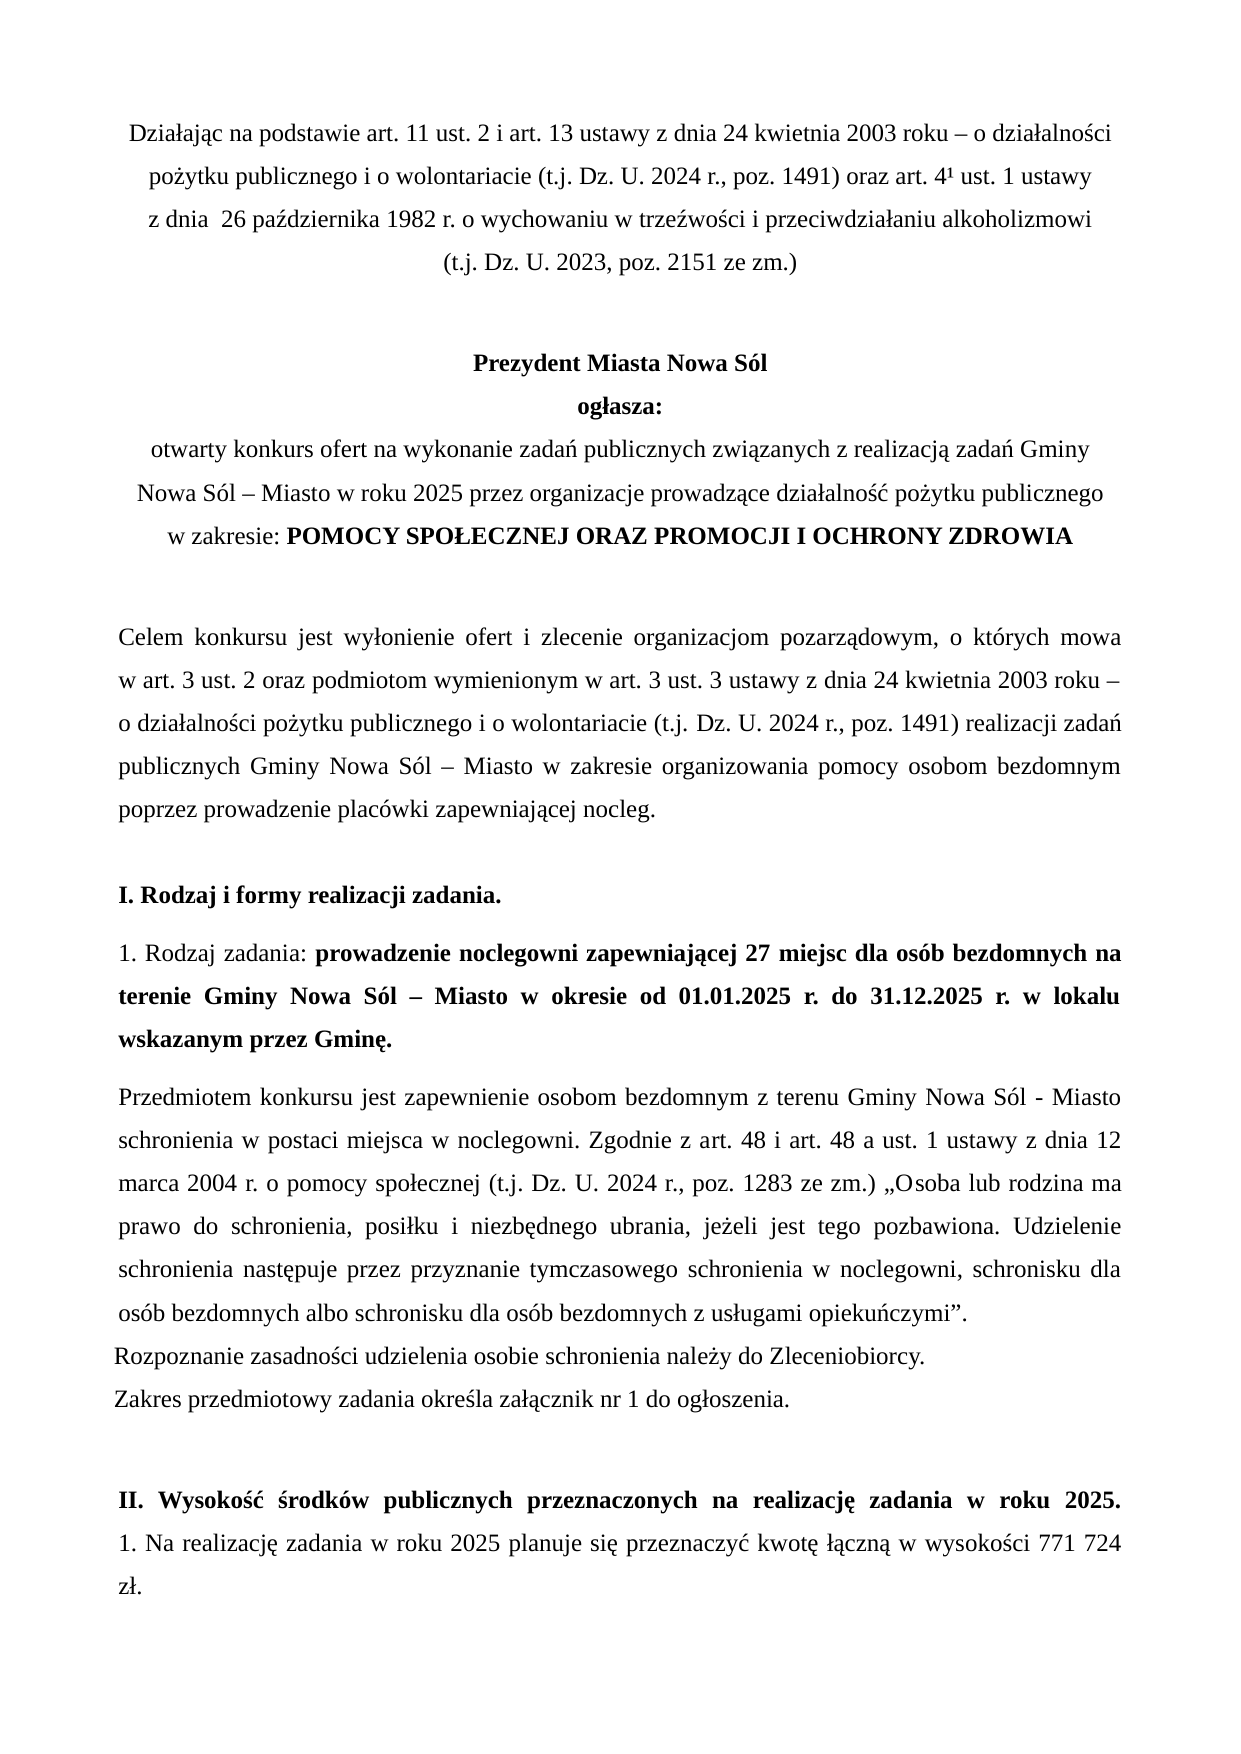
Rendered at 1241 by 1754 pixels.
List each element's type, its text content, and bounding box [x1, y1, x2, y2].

text II. Wysokość środków publicznych przeznaczonych na realizację zadania w roku 2025. 1. Na realizację zadania w roku 2025 planuje się przeznaczyć kwotę łączną w wysokości 771 724 zł. [118, 1485, 1122, 1600]
text Prezydent Miasta Nowa Sól ogłasza: otwarty konkurs ofert na wykonanie zadań publicznych związanych z realizacją zadań Gminy Nowa Sól – Miasto w roku 2025 przez organizacje prowadzące działalność pożytku publicznego w zakresie: POMOCY SPOŁECZNEJ ORAZ PROMOCJI I OCHRONY ZDROWIA [118, 348, 1122, 549]
text Zakres przedmiotowy zadania określa załącznik nr 1 do ogłoszenia. [113, 1384, 1122, 1413]
text Rozpoznanie zasadności udzielenia osobie schronienia należy do Zleceniobiorcy. [113, 1341, 1122, 1369]
text I. Rodzaj i formy realizacji zadania. [118, 880, 1122, 909]
text 1. Rodzaj zadania: prowadzenie noclegowni zapewniającej 27 miejsc dla osób bezdomnych na terenie Gminy Nowa Sól – Miasto w okresie od 01.01.2025 r. do 31.12.2025 r. w lokalu wskazanym przez Gminę. [118, 938, 1122, 1053]
text Działając na podstawie art. 11 ust. 2 i art. 13 ustawy z dnia 24 kwietnia 2003 roku – o działalności pożytku publicznego i o wolontariacie (t.j. Dz. U. 2024 r., poz. 1491) oraz art. 4¹ ust. 1 ustawy z dnia 26 października 1982 r. o wychowaniu w trzeźwości i przeciwdziałaniu alkoholizmowi (t.j. Dz. U. 2023, poz. 2151 ze zm.) [118, 118, 1122, 319]
text Przedmiotem konkursu jest zapewnienie osobom bezdomnym z terenu Gminy Nowa Sól - Miasto schronienia w postaci miejsca w noclegowni. Zgodnie z art. 48 i art. 48 a ust. 1 ustawy z dnia 12 marca 2004 r. o pomocy społecznej (t.j. Dz. U. 2024 r., poz. 1283 ze zm.) „Osoba lub rodzina ma prawo do schronienia, posiłku i niezbędnego ubrania, jeżeli jest tego pozbawiona. Udzielenie schronienia następuje przez przyznanie tymczasowego schronienia w noclegowni, schronisku dla osób bezdomnych albo schronisku dla osób bezdomnych z usługami opiekuńczymi”. [118, 1082, 1122, 1326]
text Celem konkursu jest wyłonienie ofert i zlecenie organizacjom pozarządowym, o których mowa w art. 3 ust. 2 oraz podmiotom wymienionym w art. 3 ust. 3 ustawy z dnia 24 kwietnia 2003 roku – o działalności pożytku publicznego i o wolontariacie (t.j. Dz. U. 2024 r., poz. 1491) realizacji zadań publicznych Gminy Nowa Sól – Miasto w zakresie organizowania pomocy osobom bezdomnym poprzez prowadzenie placówki zapewniającej nocleg. [118, 622, 1122, 823]
